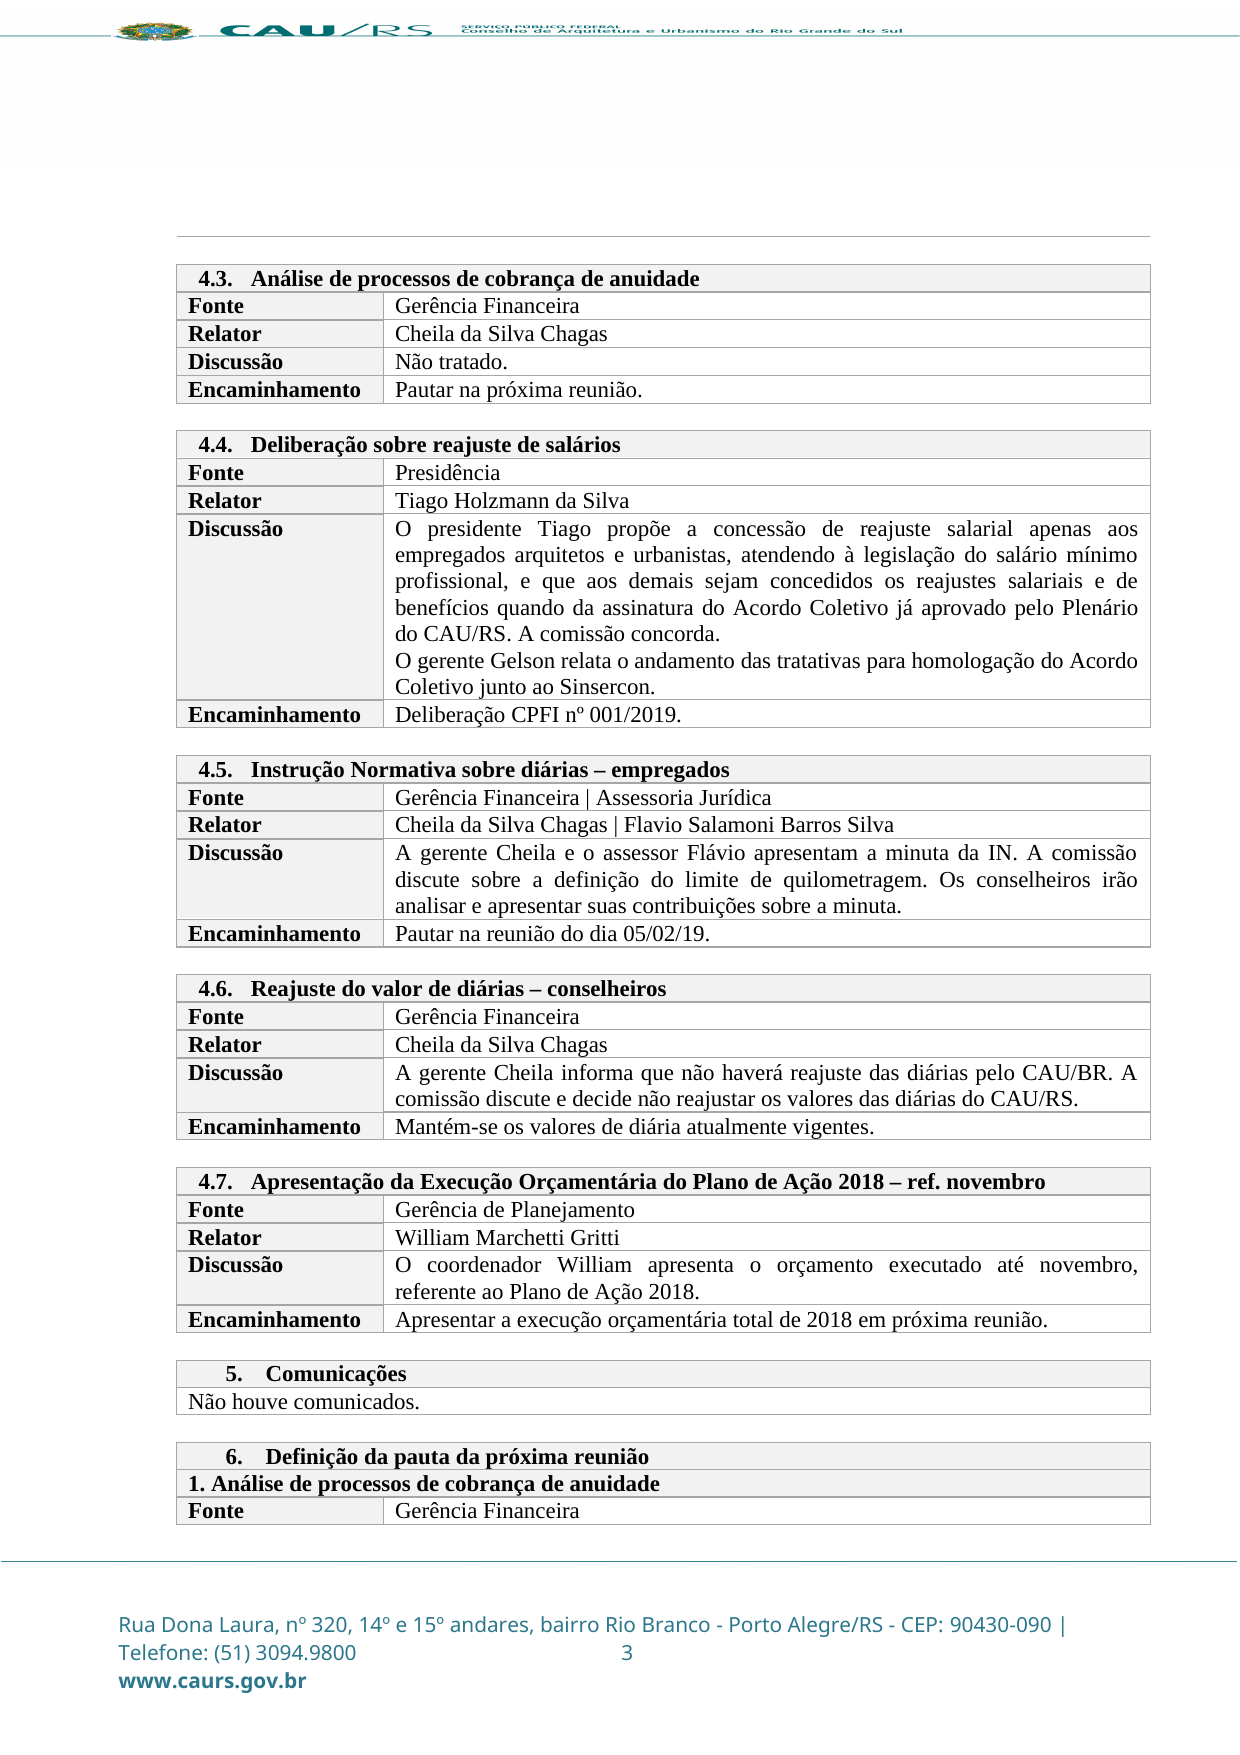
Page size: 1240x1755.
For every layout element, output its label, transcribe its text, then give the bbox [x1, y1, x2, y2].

table_cell Cheila da Silva Chagas | Flavio Salamoni Barros Silva [384, 811, 1150, 838]
table_cell Pautar na próxima reunião. [384, 376, 1150, 403]
table_cell Definição da pauta da próxima reunião [177, 1443, 1150, 1469]
table_cell Apresentação da Execução Orçamentária do Plano de Ação 2018 – ref. novembro [177, 1168, 1150, 1194]
table_cell [177, 1140, 1150, 1167]
table_cell O coordenador William apresenta o orçamento executado até novembro, referente ao Plano de Ação 2018. [384, 1251, 1150, 1304]
table_cell [177, 1333, 383, 1359]
table_cell Cheila da Silva Chagas [384, 1030, 1150, 1057]
table_cell [177, 728, 1150, 755]
table_cell Apresentar a execução orçamentária total de 2018 em próxima reunião. [384, 1305, 1150, 1332]
table_cell Gerência de Planejamento [384, 1196, 1150, 1222]
table_cell Discussão [177, 840, 383, 918]
table_cell 1. Análise de processos de cobrança de anuidade [177, 1470, 1150, 1496]
table_cell Gerência Financeira | Assessoria Jurídica [384, 784, 1150, 810]
table_cell Encaminhamento [177, 376, 383, 403]
table_cell Não tratado. [384, 348, 1150, 375]
table_cell Fonte [177, 1196, 383, 1222]
table_cell A gerente Cheila e o assessor Flávio apresentam a minuta da IN. A comissão discute sobre a definição do limite de quilometragem. Os conselheiros irão analisar e apresentar suas contribuições sobre a minuta. [384, 839, 1150, 918]
table_cell Instrução Normativa sobre diárias – empregados [177, 756, 1150, 782]
table_cell [177, 1415, 383, 1442]
table_cell Fonte [177, 1498, 383, 1524]
table_cell Discussão [177, 1252, 383, 1304]
table_cell Deliberação CPFI nº 001/2019. [384, 700, 1150, 727]
table_cell Presidência [384, 459, 1150, 485]
table_cell Comunicações [177, 1361, 1150, 1387]
table_cell Discussão [177, 515, 383, 699]
table_cell William Marchetti Gritti [384, 1223, 1150, 1250]
table_cell Discussão [177, 348, 383, 375]
table_cell Discussão [177, 1059, 383, 1111]
table_cell [384, 1333, 1150, 1359]
table_cell Deliberação sobre reajuste de salários [177, 431, 1150, 457]
table_cell Encaminhamento [177, 701, 383, 727]
table_cell [384, 1415, 1150, 1442]
table_cell Tiago Holzmann da Silva [384, 486, 1150, 513]
table_cell [177, 404, 1150, 430]
table_cell Relator [177, 812, 383, 838]
table_cell Relator [177, 487, 383, 513]
table_cell Encaminhamento [177, 920, 383, 946]
table_cell Encaminhamento [177, 1113, 383, 1139]
table_cell Análise de processos de cobrança de anuidade [177, 265, 1150, 291]
table_cell O presidente Tiago propõe a concessão de reajuste salarial apenas aos empregados arquitetos e urbanistas, atendendo à legislação do salário mínimo profissional, e que aos demais sejam concedidos os reajustes salariais e de benefícios quando da assinatura do Acordo Coletivo já aprovado pelo Plenário do CAU/RS. A comissão concorda. O gerente Gelson relata o andamento das tratativas para homologação do Acordo Coletivo junto ao Sinsercon. [384, 514, 1150, 699]
table_cell Reajuste do valor de diárias – conselheiros [177, 975, 1150, 1001]
table_cell Relator [177, 1224, 383, 1250]
table_cell Fonte [177, 784, 383, 810]
table_cell Fonte [177, 1003, 383, 1029]
table_cell Pautar na reunião do dia 05/02/19. [384, 920, 1150, 946]
table_cell Cheila da Silva Chagas [384, 320, 1150, 347]
table_cell Fonte [177, 459, 383, 485]
table_cell Gerência Financeira [384, 1003, 1150, 1029]
table_cell Relator [177, 321, 383, 347]
table_cell Não houve comunicados. [177, 1388, 1150, 1414]
table_cell A gerente Cheila informa que não haverá reajuste das diárias pelo CAU/BR. A comissão discute e decide não reajustar os valores das diárias do CAU/RS. [384, 1058, 1150, 1111]
table_cell Mantém-se os valores de diária atualmente vigentes. [384, 1113, 1150, 1139]
table_cell Gerência Financeira [384, 293, 1150, 319]
table_cell [177, 948, 1150, 974]
table_cell Gerência Financeira [384, 1498, 1150, 1524]
table_cell Relator [177, 1031, 383, 1057]
table_cell Fonte [177, 293, 383, 319]
table_cell Encaminhamento [177, 1306, 383, 1332]
table_cell [177, 237, 1150, 264]
